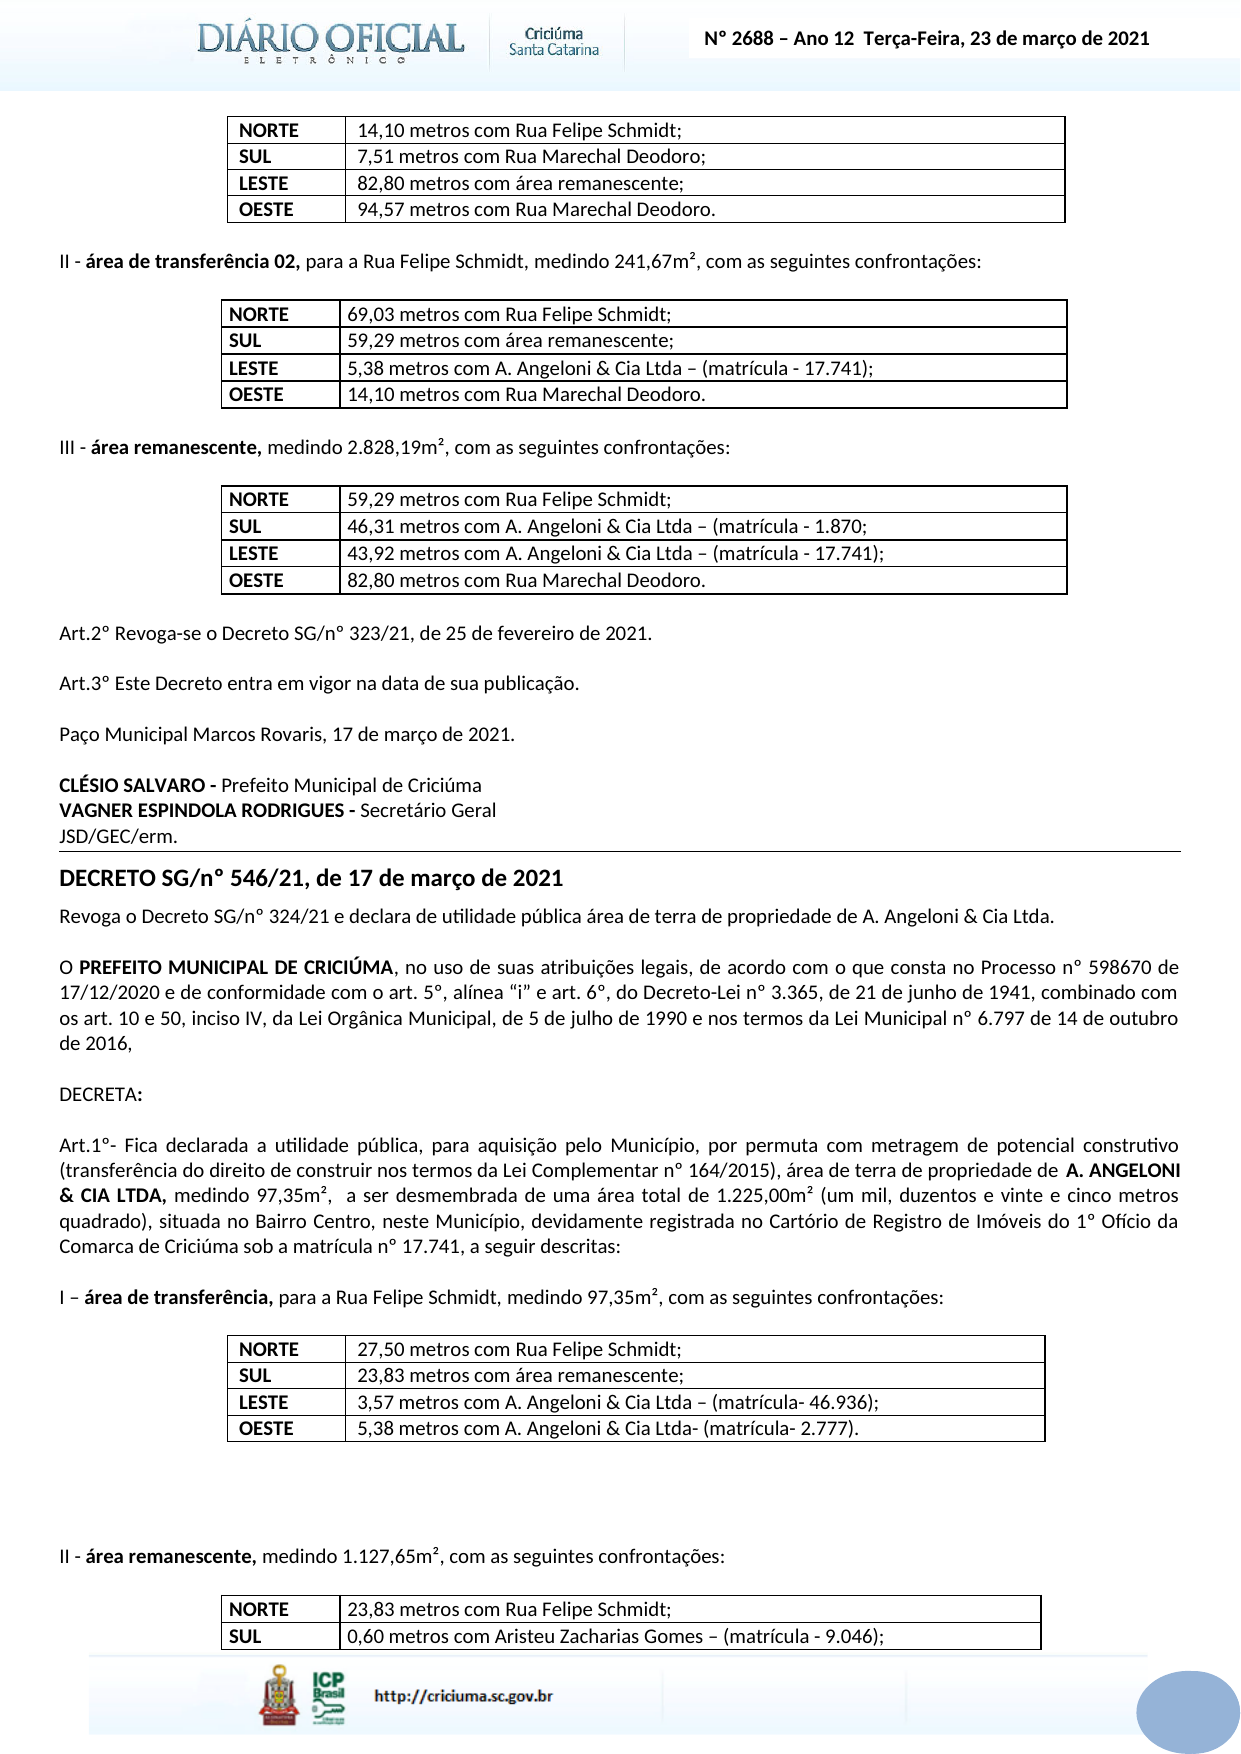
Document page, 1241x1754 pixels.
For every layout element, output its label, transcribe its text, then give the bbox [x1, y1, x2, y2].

table_header NORTE [222, 301, 339, 326]
table_header 23,83 metros com Rua Felipe Schmidt; [341, 1596, 1040, 1621]
text JSD/GEC/erm. [59, 823, 1181, 851]
table_cell SUL [222, 513, 339, 539]
table_cell LESTE [222, 541, 339, 566]
table_header 59,29 metros com Rua Felipe Schmidt; [341, 487, 1066, 512]
table_cell LESTE [228, 170, 345, 195]
table_header NORTE [222, 1596, 339, 1621]
table_cell OESTE [228, 1416, 345, 1441]
text Art.3º Este Decreto entra em vigor na data de sua publicação. [59, 671, 1181, 696]
text Art.2º Revoga-se o Decreto SG/nº 323/21, de 25 de fevereiro de 2021. [59, 620, 1181, 645]
table_cell SUL [222, 328, 339, 353]
table_cell 94,57 metros com Rua Marechal Deodoro. [346, 196, 1064, 222]
text VAGNER ESPINDOLA RODRIGUES - Secretário Geral [59, 798, 1181, 823]
table_cell 14,10 metros com Rua Marechal Deodoro. [341, 382, 1066, 407]
table_cell SUL [222, 1623, 339, 1648]
text DECRETA: [59, 1081, 1181, 1106]
table_header 27,50 metros com Rua Felipe Schmidt; [346, 1336, 1044, 1362]
table_cell SUL [228, 144, 345, 169]
table_cell 3,57 metros com A. Angeloni & Cia Ltda – (matrícula- 46.936); [346, 1389, 1044, 1414]
table_cell 5,38 metros com A. Angeloni & Cia Ltda- (matrícula- 2.777). [346, 1416, 1044, 1441]
table_cell LESTE [222, 355, 339, 380]
table_header 14,10 metros com Rua Felipe Schmidt; [346, 117, 1064, 142]
text III - área remanescente, medindo 2.828,19m², com as seguintes confrontações: [59, 434, 1181, 459]
table_header NORTE [228, 1336, 345, 1362]
table_header 69,03 metros com Rua Felipe Schmidt; [341, 301, 1066, 326]
text DECRETO SG/nº 546/21, de 17 de março de 2021 [59, 862, 1181, 893]
table_cell OESTE [228, 196, 345, 222]
table_cell 0,60 metros com Aristeu Zacharias Gomes – (matrícula - 9.046); [341, 1623, 1040, 1648]
table_cell 5,38 metros com A. Angeloni & Cia Ltda – (matrícula - 17.741); [341, 355, 1066, 380]
table_cell 82,80 metros com Rua Marechal Deodoro. [341, 567, 1066, 593]
table_cell 23,83 metros com área remanescente; [346, 1363, 1044, 1388]
table_cell SUL [228, 1363, 345, 1388]
text CLÉSIO SALVARO - Prefeito Municipal de Criciúma [59, 772, 1181, 798]
text II - área remanescente, medindo 1.127,65m², com as seguintes confrontações: [59, 1544, 1181, 1569]
text II - área de transferência 02, para a Rua Felipe Schmidt, medindo 241,67m², com as seguintes confrontações: [59, 248, 1181, 274]
table_cell 7,51 metros com Rua Marechal Deodoro; [346, 144, 1064, 169]
text Revoga o Decreto SG/nº 324/21 e declara de utilidade pública área de terra de propriedade de A. Angeloni & Cia Ltda. [59, 903, 1181, 928]
text O PREFEITO MUNICIPAL DE CRICIÚMA, no uso de suas atribuições legais, de acordo com o que consta no Processo nº 598670 de 17/12/2020 e de conformidade com o art. 5º, alínea “i” e art. 6º, do Decreto-Lei nº 3.365, de 21 de junho de 1941, combinado com os art. 10 e 50, inciso IV, da Lei Orgânica Municipal, de 5 de julho de 1990 e nos termos da Lei Municipal nº 6.797 de 14 de outubro de 2016, [59, 954, 1181, 1056]
text Art.1º- Fica declarada a utilidade pública, para aquisição pelo Município, por permuta com metragem de potencial construtivo (transferência do direito de construir nos termos da Lei Complementar nº 164/2015), área de terra de propriedade de A. ANGELONI & CIA LTDA, medindo 97,35m², a ser desmembrada de uma área total de 1.225,00m² (um mil, duzentos e vinte e cinco metros quadrado), situada no Bairro Centro, neste Município, devidamente registrada no Cartório de Registro de Imóveis do 1º Ofício da Comarca de Criciúma sob a matrícula nº 17.741, a seguir descritas: [59, 1132, 1181, 1259]
table_cell LESTE [228, 1389, 345, 1414]
table_header NORTE [222, 487, 339, 512]
table_cell OESTE [222, 567, 339, 593]
table_cell 59,29 metros com área remanescente; [341, 328, 1066, 353]
table_cell 82,80 metros com área remanescente; [346, 170, 1064, 195]
table_cell OESTE [222, 382, 339, 407]
text Paço Municipal Marcos Rovaris, 17 de março de 2021. [59, 721, 1181, 747]
table_cell 46,31 metros com A. Angeloni & Cia Ltda – (matrícula - 1.870; [341, 513, 1066, 539]
text I – área de transferência, para a Rua Felipe Schmidt, medindo 97,35m², com as seguintes confrontações: [59, 1284, 1181, 1310]
table_header NORTE [228, 117, 345, 142]
table_cell 43,92 metros com A. Angeloni & Cia Ltda – (matrícula - 17.741); [341, 541, 1066, 566]
